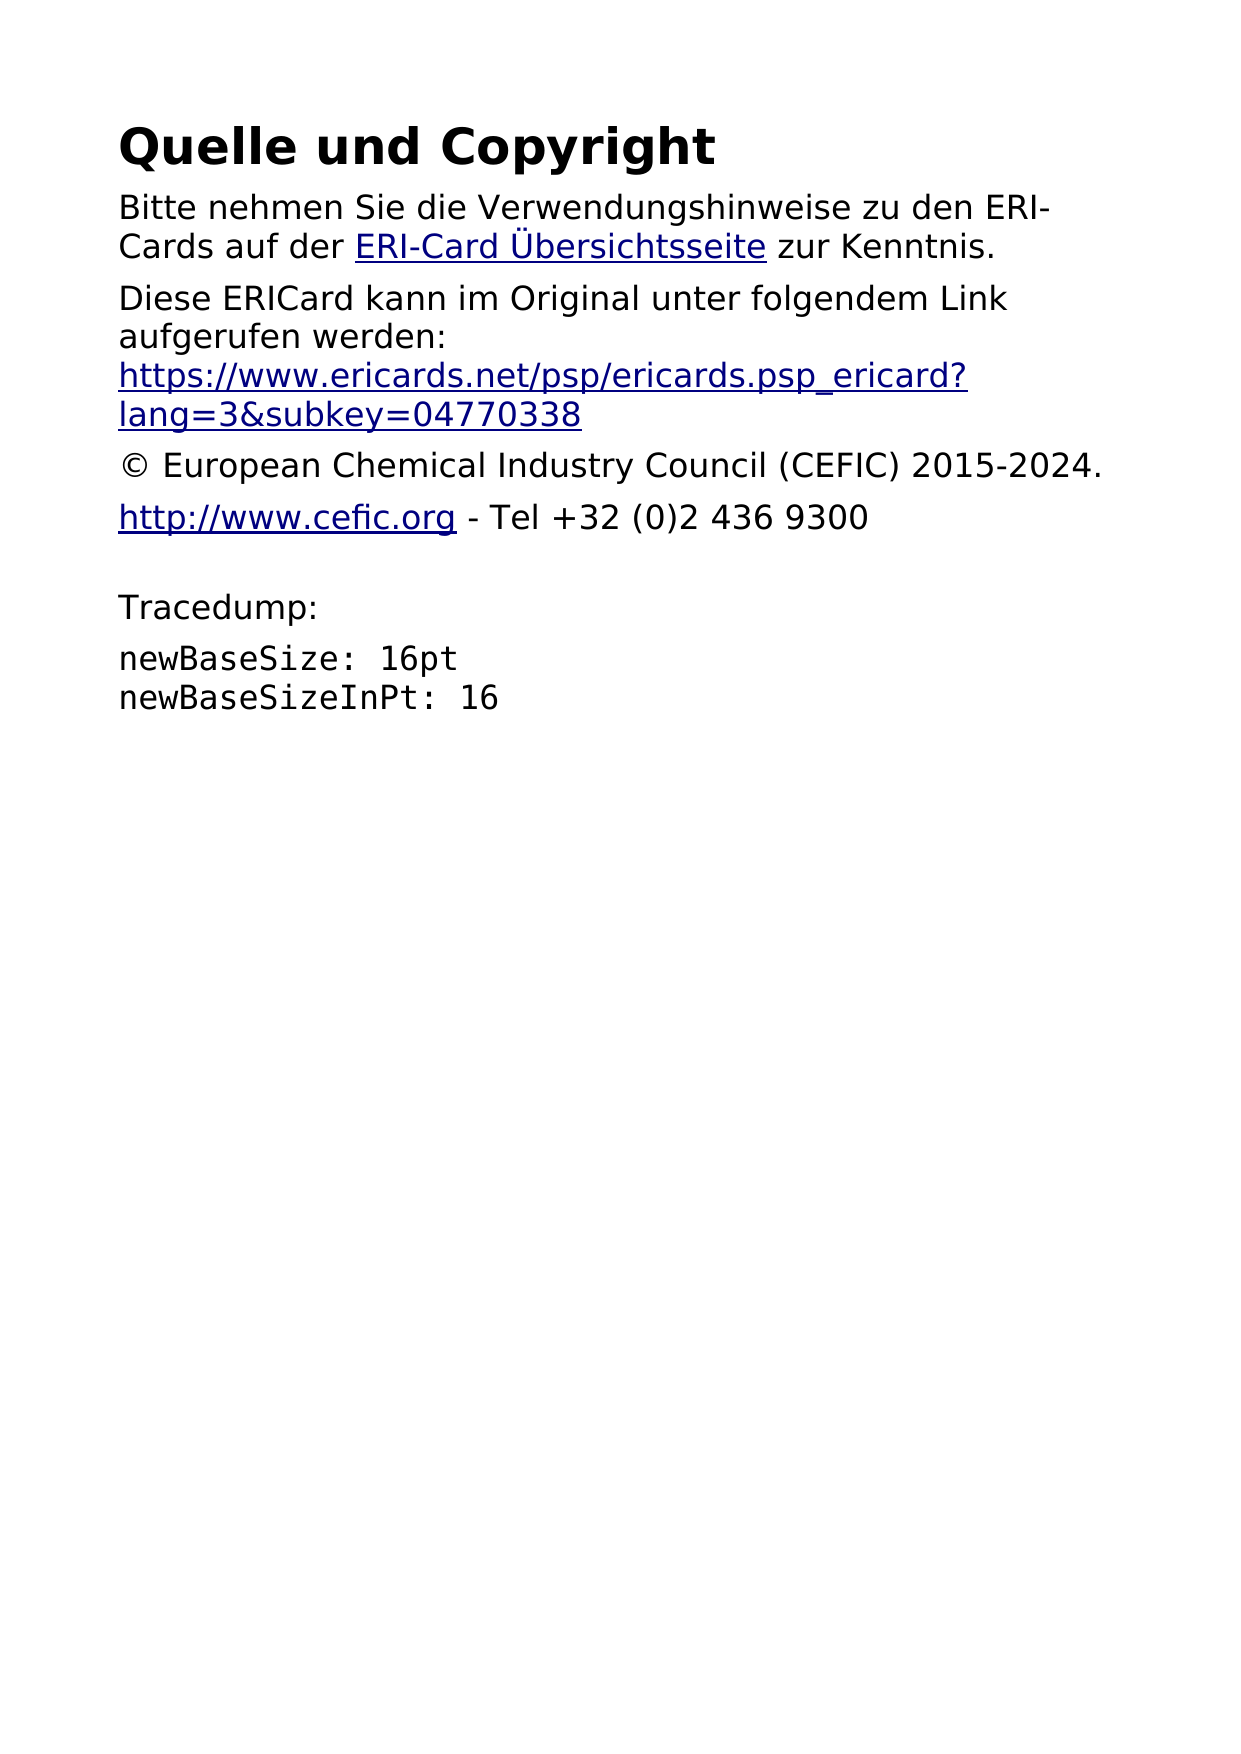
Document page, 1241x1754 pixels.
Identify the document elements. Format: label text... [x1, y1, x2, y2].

text Tracedump: [118, 550, 1122, 627]
subtitle Quelle und Copyright [118, 118, 1122, 176]
text © European Chemical Industry Council (CEFIC) 2015-2024. [118, 447, 1122, 486]
text Diese ERICard kann im Original unter folgendem Link aufgerufen werden: https://www.ericards.net/psp/ericards.psp_ericard?lang=3&subkey=04770338 [118, 279, 1122, 434]
text newBaseSize: 16pt newBaseSizeInPt: 16 [118, 640, 1122, 718]
text http://www.cefic.org - Tel +32 (0)2 436 9300 [118, 498, 1122, 537]
text Bitte nehmen Sie die Verwendungshinweise zu den ERI-Cards auf der ERI-Card Übersichtsseite zur Kenntnis. [118, 189, 1122, 267]
